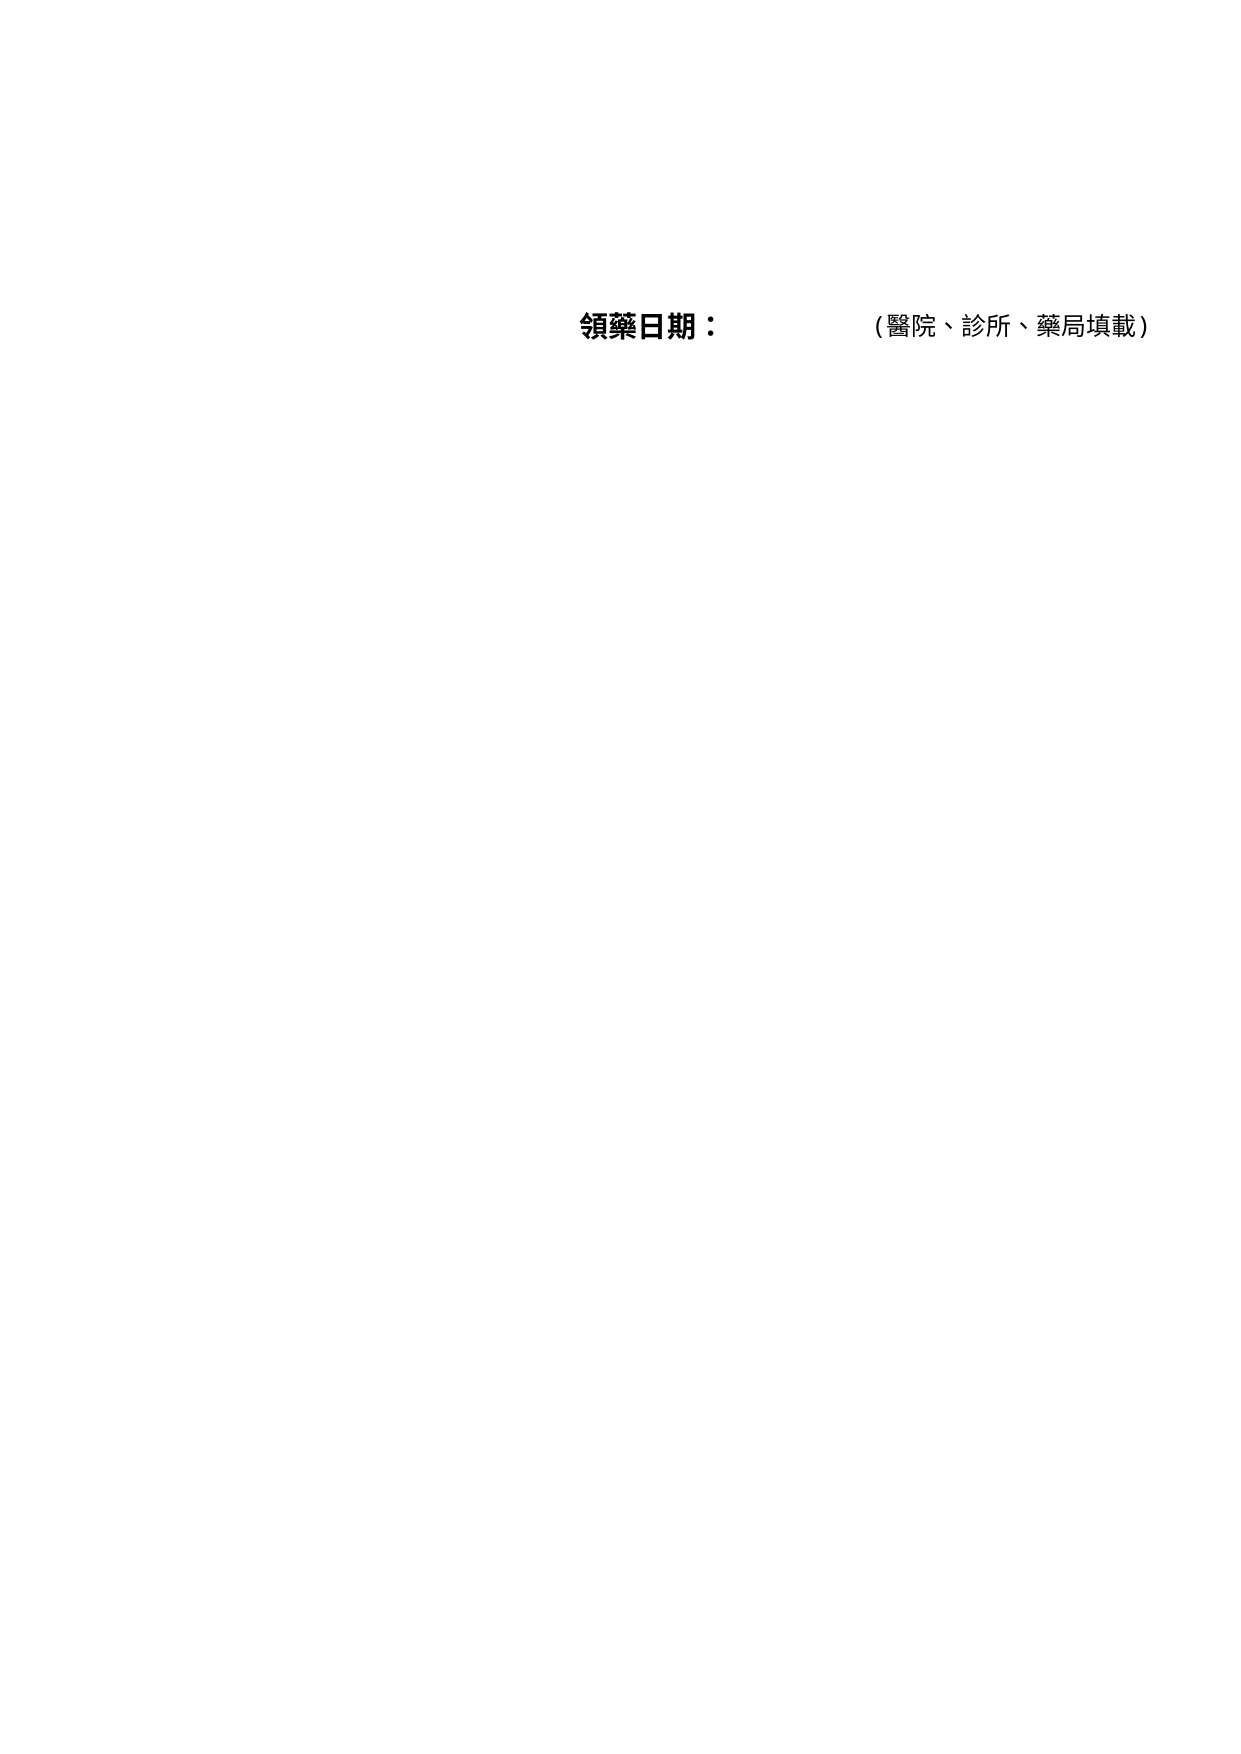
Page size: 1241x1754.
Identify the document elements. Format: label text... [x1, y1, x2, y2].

text 領藥日期： (醫院、診所、藥局填載) [133, 283, 1152, 346]
